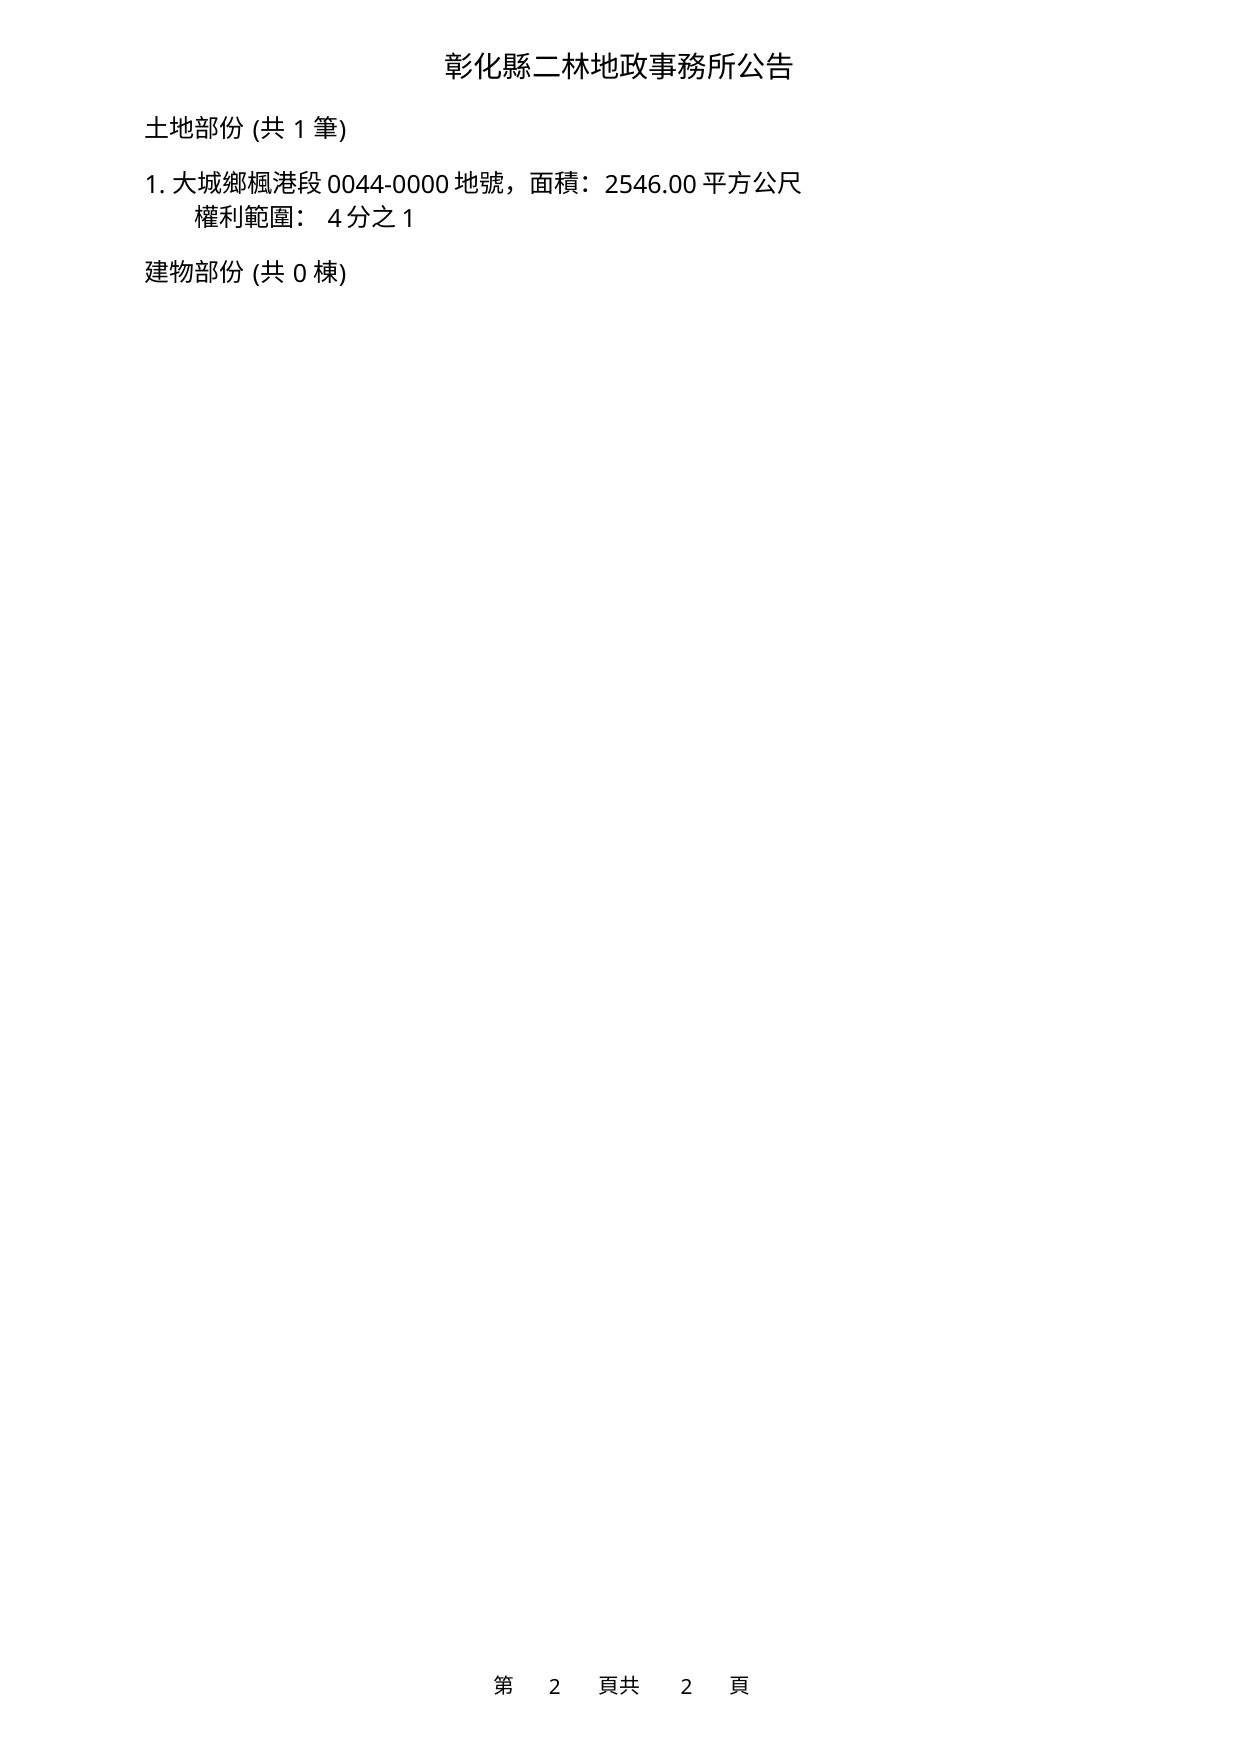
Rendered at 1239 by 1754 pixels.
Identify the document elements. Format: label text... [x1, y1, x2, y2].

table_cell [760, 310, 1177, 1666]
table_cell [760, 1666, 1177, 1707]
table_cell [0, 1666, 62, 1707]
table_cell [0, 95, 62, 166]
table_cell [62, 1666, 483, 1707]
table_cell [1177, 95, 1239, 166]
table_header [62, 0, 483, 41]
table_header [524, 0, 585, 41]
table_header [1177, 0, 1239, 41]
table_cell [1177, 166, 1239, 238]
table_cell [1177, 239, 1239, 310]
table_cell 建物部份 (共 0 棟) [62, 239, 1177, 310]
table_header [0, 0, 62, 41]
table_cell [0, 166, 62, 238]
table_cell 彰化縣二林地政事務所公告 [62, 41, 1177, 94]
table_cell 2 [653, 1666, 719, 1707]
table_cell [0, 310, 62, 1666]
table_cell [585, 310, 653, 1666]
table_cell 1. 大城鄉楓港段0044-0000地號，面積：2546.00平方公尺 權利範圍： 4分之1 [62, 166, 1177, 238]
table_cell 2 [524, 1666, 585, 1707]
table_header [483, 0, 523, 41]
table_cell [1177, 310, 1239, 1666]
table_cell [1177, 41, 1239, 94]
table_header [720, 0, 760, 41]
table_header [585, 0, 653, 41]
table_cell [62, 310, 483, 1666]
table_cell 第 [483, 1666, 523, 1707]
table_cell [483, 310, 523, 1666]
table_cell [0, 239, 62, 310]
table_cell [524, 310, 585, 1666]
table_cell [653, 310, 719, 1666]
table_header [760, 0, 1177, 41]
table_cell 頁 [720, 1666, 760, 1707]
table_cell [1177, 1666, 1239, 1707]
table_header [653, 0, 719, 41]
table_cell [720, 310, 760, 1666]
table_cell [0, 41, 62, 94]
table_cell 土地部份 (共 1 筆) [62, 95, 1177, 166]
table_cell 頁共 [585, 1666, 653, 1707]
